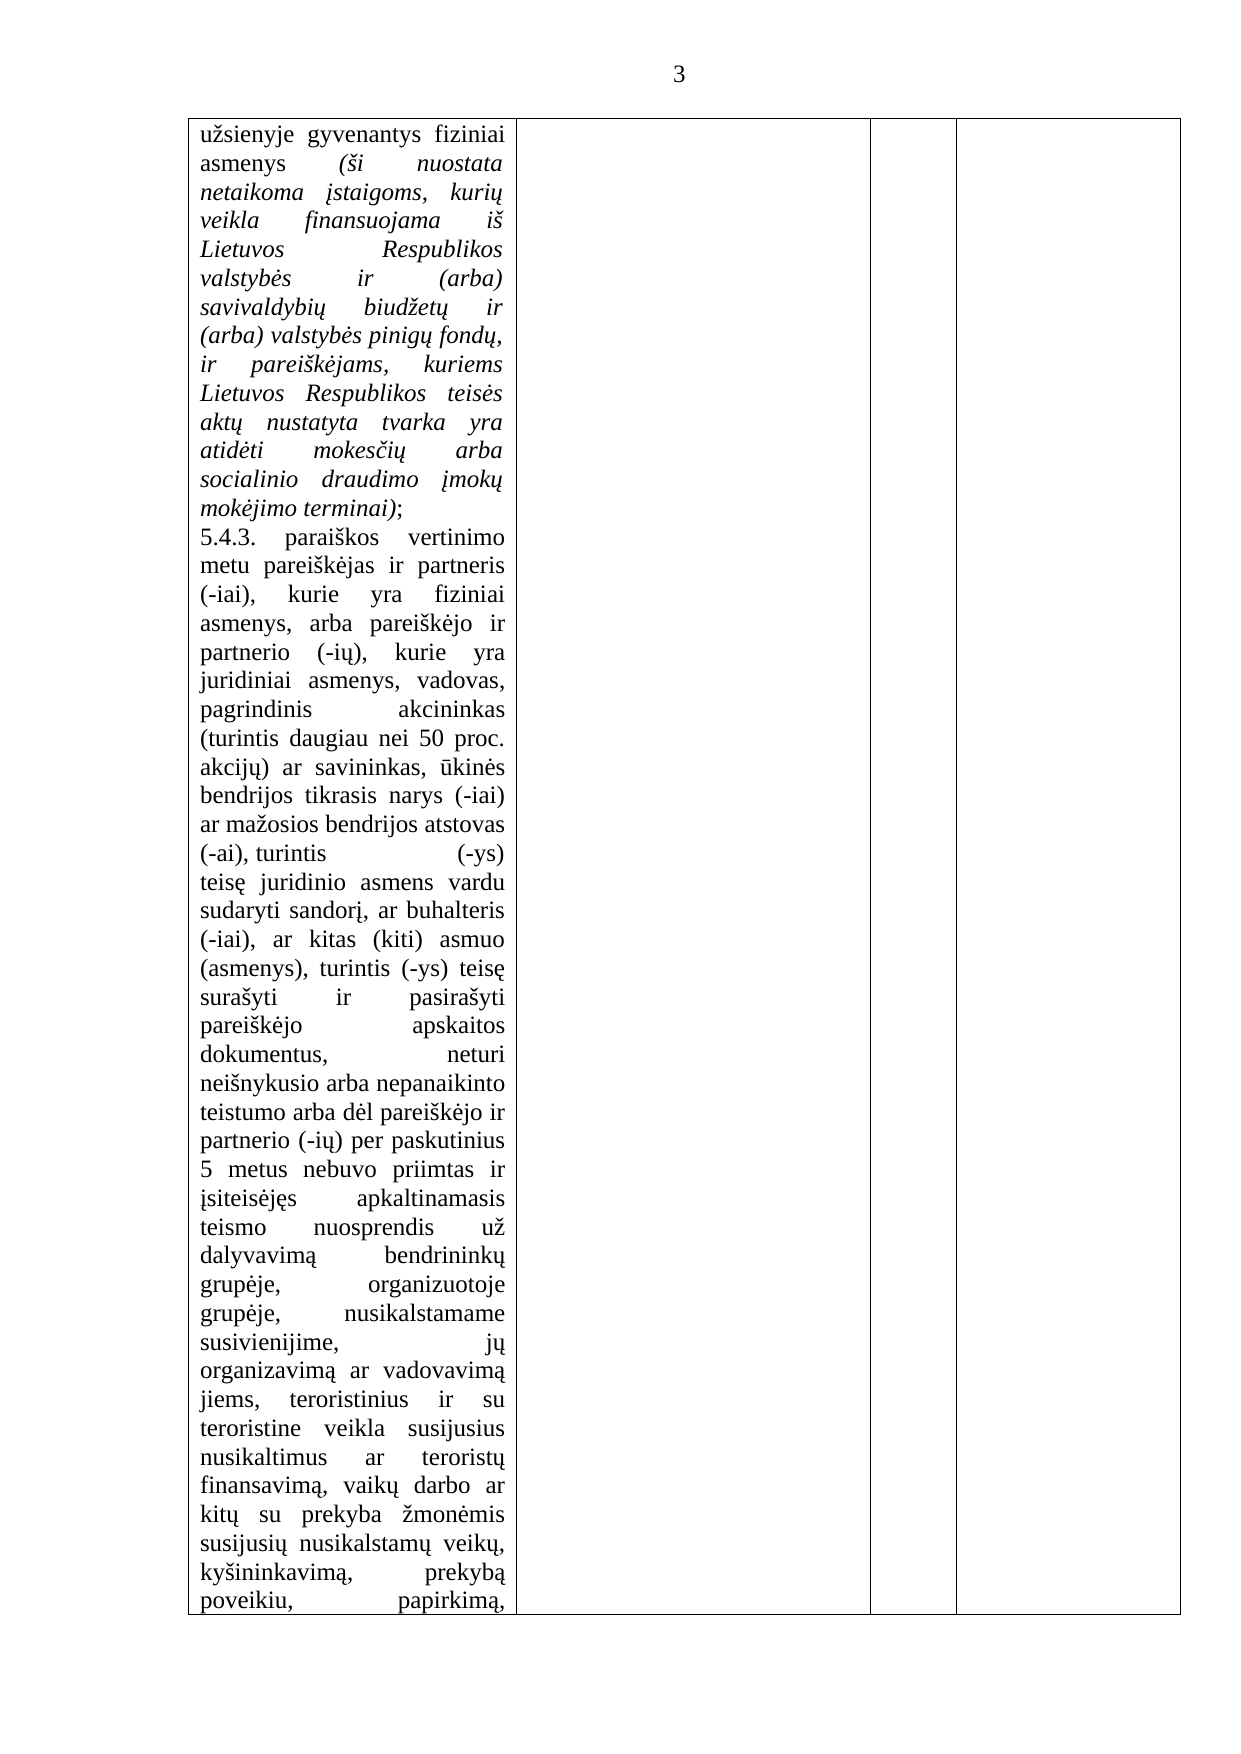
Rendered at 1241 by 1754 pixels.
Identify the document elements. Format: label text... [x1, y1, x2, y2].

table_header [871, 119, 956, 1614]
table_header užsienyje gyvenantys fiziniai asmenys (ši nuostata netaikoma įstaigoms, kurių veikla finansuojama iš Lietuvos Respublikos valstybės ir (arba) savivaldybių biudžetų ir (arba) valstybės pinigų fondų, ir pareiškėjams, kuriems Lietuvos Respublikos teisės aktų nustatyta tvarka yra atidėti mokesčių arba socialinio draudimo įmokų mokėjimo terminai); 5.4.3. paraiškos vertinimo metu pareiškėjas ir partneris (-iai), kurie yra fiziniai asmenys, arba pareiškėjo ir partnerio (-ių), kurie yra juridiniai asmenys, vadovas, pagrindinis akcininkas (turintis daugiau nei 50 proc. akcijų) ar savininkas, ūkinės bendrijos tikrasis narys (-iai) ar mažosios bendrijos atstovas (-ai), turintis (-ys) teisę juridinio asmens vardu sudaryti sandorį, ar buhalteris (-iai), ar kitas (kiti) asmuo (asmenys), turintis (-ys) teisę surašyti ir pasirašyti pareiškėjo apskaitos dokumentus, neturi neišnykusio arba nepanaikinto teistumo arba dėl pareiškėjo ir partnerio (-ių) per paskutinius 5 metus nebuvo priimtas ir įsiteisėjęs apkaltinamasis teismo nuosprendis už dalyvavimą bendrininkų grupėje, organizuotoje grupėje, nusikalstamame susivienijime, jų organizavimą ar vadovavimą jiems, teroristinius ir su teroristine veikla susijusius nusikaltimus ar teroristų finansavimą, vaikų darbo ar kitų su prekyba žmonėmis susijusių nusikalstamų veikų, kyšininkavimą, prekybą poveikiu, papirkimą, [189, 119, 516, 1614]
table_header [517, 119, 870, 1614]
table_header [957, 119, 1180, 1614]
